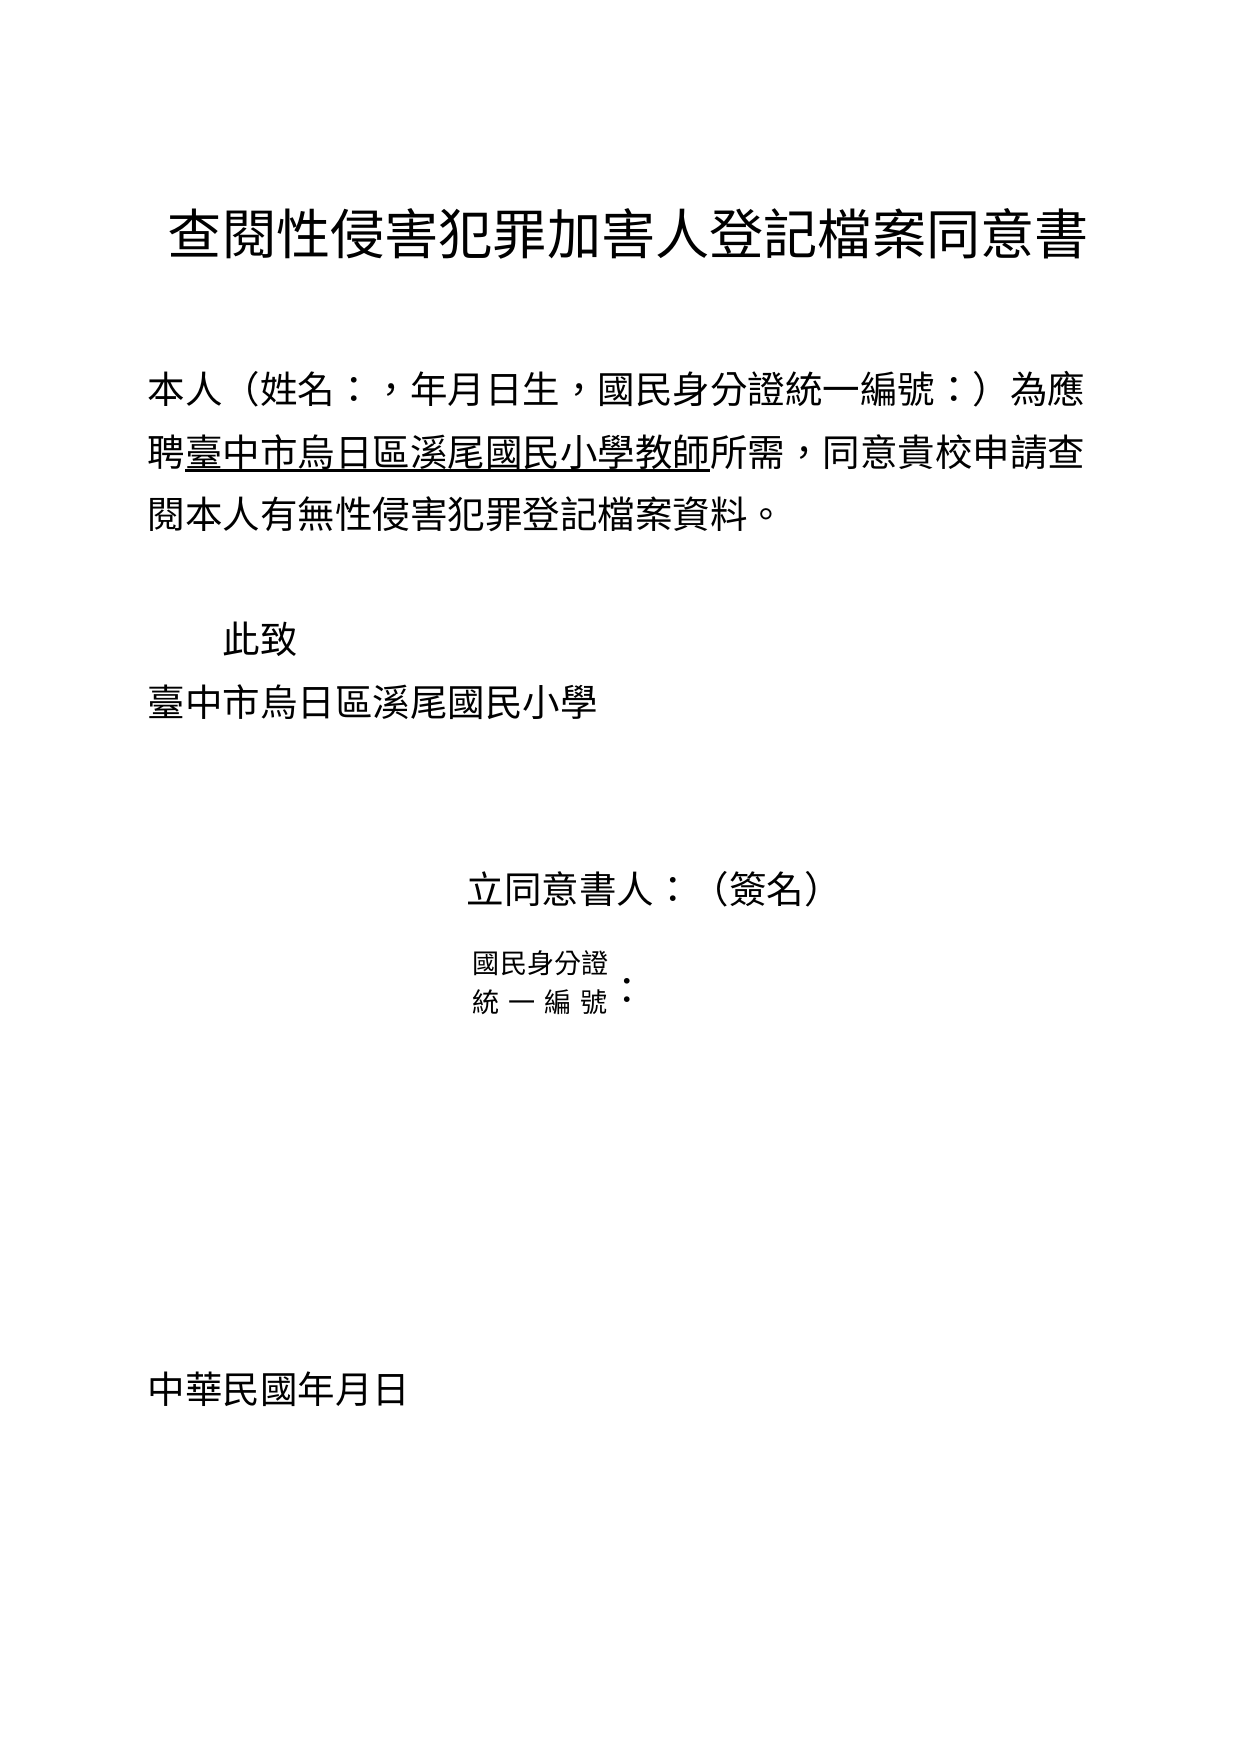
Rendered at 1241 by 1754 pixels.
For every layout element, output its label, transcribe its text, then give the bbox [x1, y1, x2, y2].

text 查閱性侵害犯罪加害人登記檔案同意書 [148, 158, 1108, 283]
text 本人（姓名：，年月日生，國民身分證統一編號：）為應聘臺中市烏日區溪尾國民小學教師所需，同意貴校申請查閱本人有無性侵害犯罪登記檔案資料。 [148, 346, 1092, 533]
text 中華民國年月日 [148, 1346, 1092, 1408]
text 國民身分證統一編號： [148, 908, 1092, 1033]
text 立同意書人：（簽名） [148, 846, 1092, 908]
text 臺中市烏日區溪尾國民小學 [148, 658, 1092, 721]
text 此致 [148, 596, 1092, 658]
